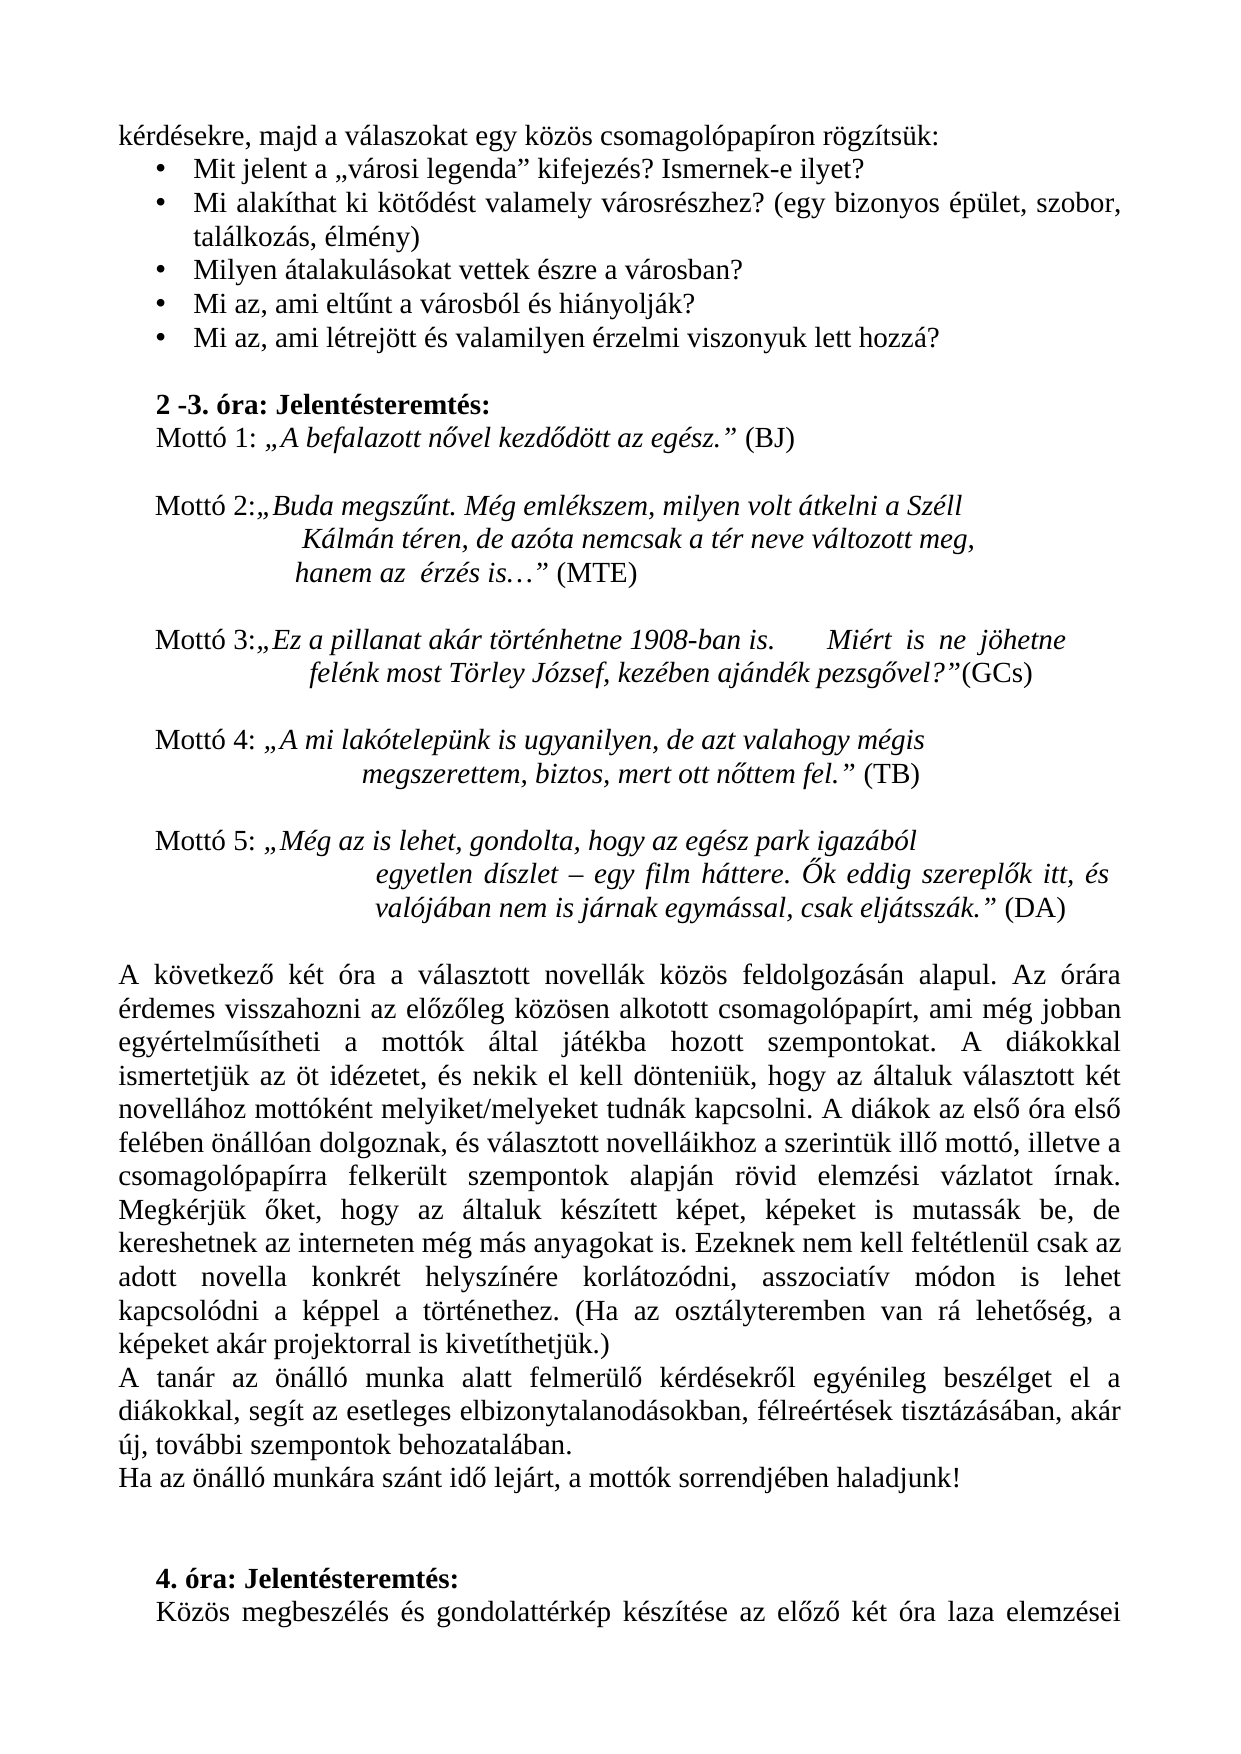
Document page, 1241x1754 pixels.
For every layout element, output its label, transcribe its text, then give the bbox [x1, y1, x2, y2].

list Milyen átalakulásokat vettek észre a városban? [156, 252, 1122, 286]
text Mottó 2:„Buda megszűnt. Még emlékszem, milyen volt átkelni a Széll Kálmán téren, de azóta nemcsak a tér neve változott meg, hanem az érzés is…” (MTE) [118, 488, 1122, 588]
list Mi az, ami eltűnt a városból és hiányolják? [156, 286, 1122, 320]
text A tanár az önálló munka alatt felmerülő kérdésekről egyénileg beszélget el a diákokkal, segít az esetleges elbizonytalanodásokban, félreértések tisztázásában, akár új, további szempontok behozatalában. [118, 1360, 1122, 1460]
text A következő két óra a választott novellák közös feldolgozásán alapul. Az órára érdemes visszahozni az előzőleg közösen alkotott csomagolópapírt, ami még jobban egyértelműsítheti a mottók által játékba hozott szempontokat. A diákokkal ismertetjük az öt idézetet, és nekik el kell dönteniük, hogy az általuk választott két novellához mottóként melyiket/melyeket tudnák kapcsolni. A diákok az első óra első felében önállóan dolgoznak, és választott novelláikhoz a szerintük illő mottó, illetve a csomagolópapírra felkerült szempontok alapján rövid elemzési vázlatot írnak. Megkérjük őket, hogy az általuk készített képet, képeket is mutassák be, de kereshetnek az interneten még más anyagokat is. Ezeknek nem kell feltétlenül csak az adott novella konkrét helyszínére korlátozódni, asszociatív módon is lehet kapcsolódni a képpel a történethez. (Ha az osztályteremben van rá lehetőség, a képeket akár projektorral is kivetíthetjük.) [118, 957, 1122, 1360]
text 2 -3. óra: Jelentésteremtés: [156, 387, 1122, 421]
text kérdésekre, majd a válaszokat egy közös csomagolópapíron rögzítsük: [118, 118, 1122, 152]
list Mi az, ami létrejött és valamilyen érzelmi viszonyuk lett hozzá? [156, 320, 1122, 353]
text Közös megbeszélés és gondolattérkép készítése az előző két óra laza elemzései [156, 1594, 1122, 1628]
text Mottó 1: „A befalazott nővel kezdődött az egész.” (BJ) [156, 421, 1122, 454]
text Ha az önálló munkára szánt idő lejárt, a mottók sorrendjében haladjunk! [118, 1460, 1122, 1494]
text Mottó 5: „Még az is lehet, gondolta, hogy az egész park igazából egyetlen díszlet – egy film háttere. Ők eddig szereplők itt, és valójában nem is járnak egymással, csak eljátsszák.” (DA) [118, 823, 1122, 924]
text Mottó 3:„Ez a pillanat akár történhetne 1908-ban is. Miért is ne jöhetne felénk most Törley József, kezében ajándék pezsgővel?”(GCs) [118, 622, 1122, 689]
text 4. óra: Jelentésteremtés: [156, 1561, 1122, 1594]
text Mottó 4: „A mi lakótelepünk is ugyanilyen, de azt valahogy mégis megszerettem, biztos, mert ott nőttem fel.” (TB) [118, 722, 1122, 789]
list Mi alakíthat ki kötődést valamely városrészhez? (egy bizonyos épület, szobor, találkozás, élmény) [156, 185, 1122, 252]
list Mit jelent a „városi legenda” kifejezés? Ismernek-e ilyet? [156, 152, 1122, 185]
